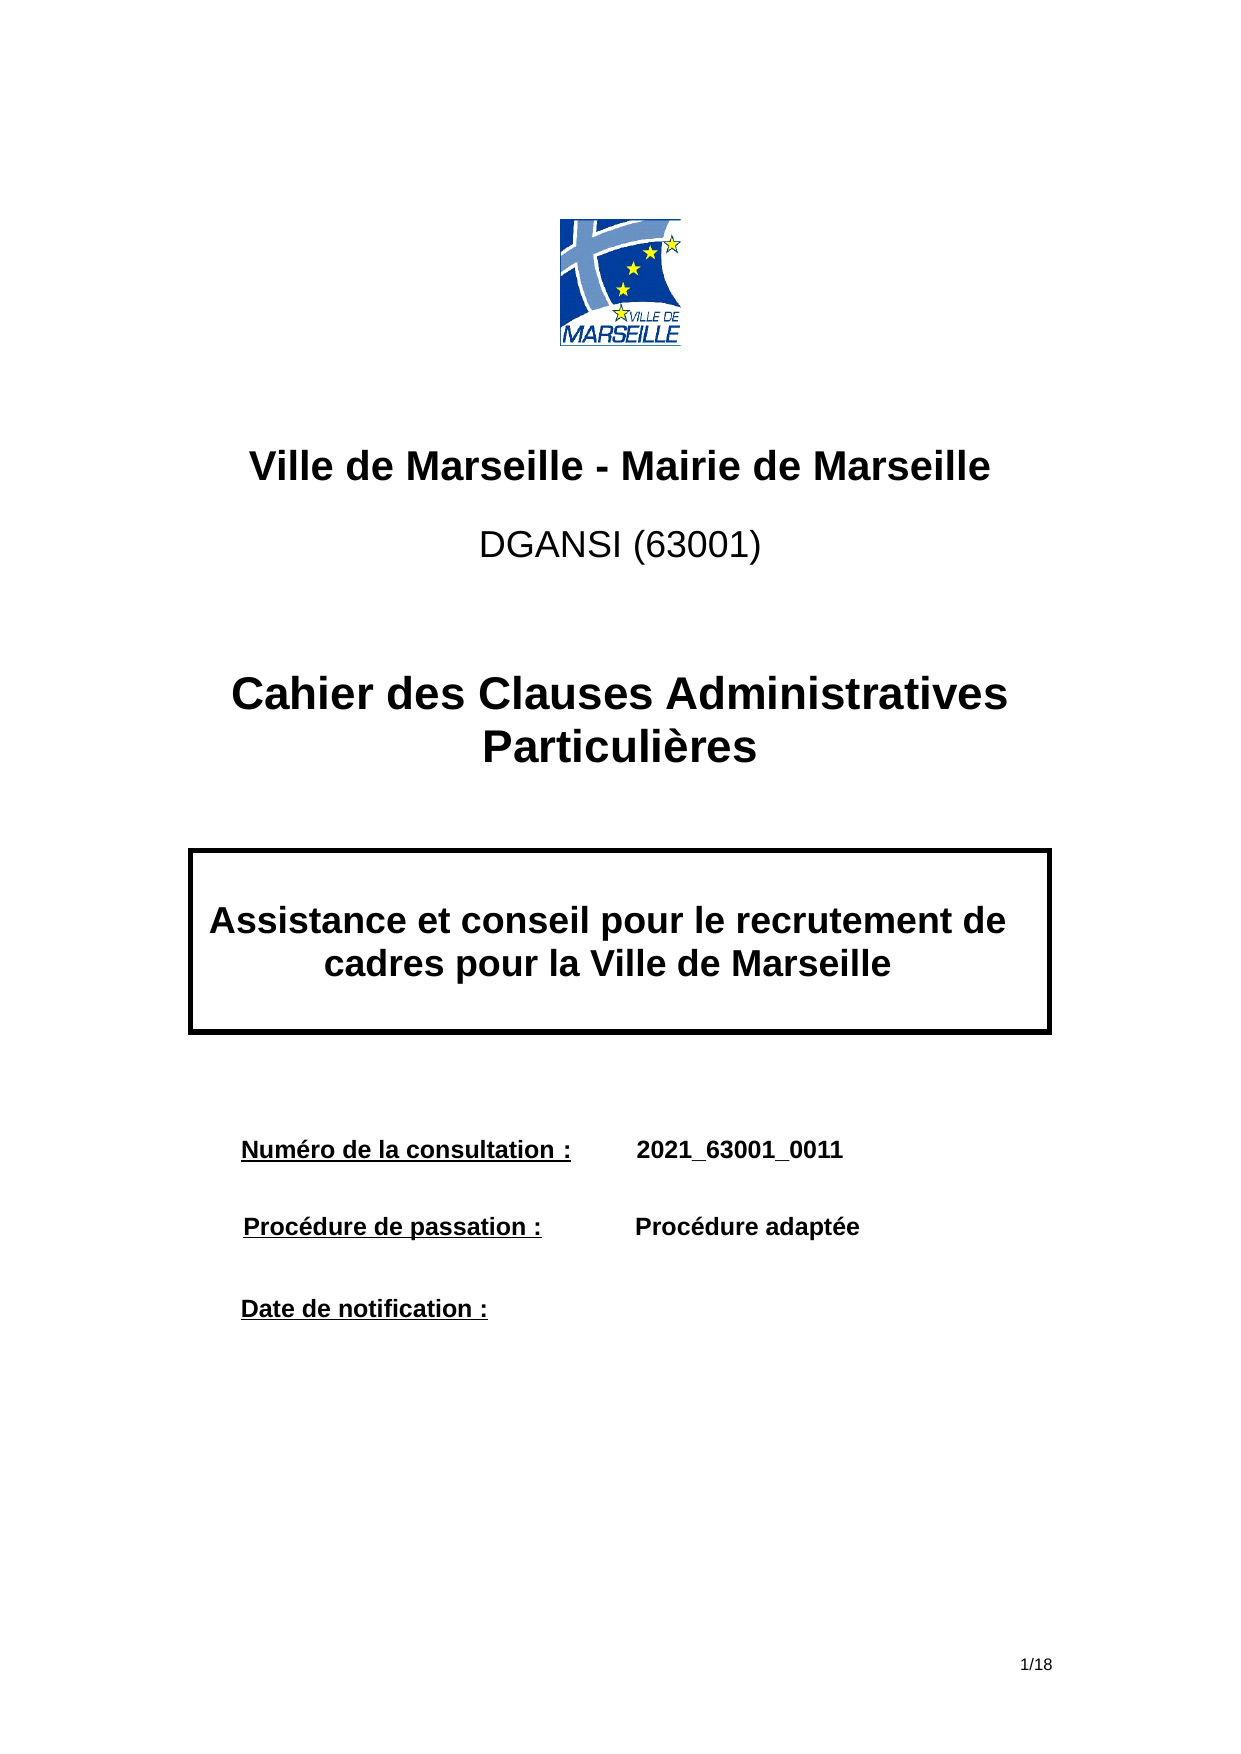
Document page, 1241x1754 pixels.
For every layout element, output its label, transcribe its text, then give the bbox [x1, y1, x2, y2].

text Numéro de la consultation : 2021_63001_0011 [241, 1136, 1052, 1164]
text Assistance et conseil pour le recrutement de cadres pour la Ville de Marseille [193, 891, 1047, 984]
text Procédure de passation : Procédure adaptée [243, 1212, 1052, 1241]
text Date de notification : [241, 1294, 1052, 1322]
text DGANSI (63001) [188, 523, 1052, 566]
text Ville de Marseille - Mairie de Marseille [188, 441, 1052, 489]
text Cahier des Clauses Administratives Particulières [188, 667, 1052, 772]
